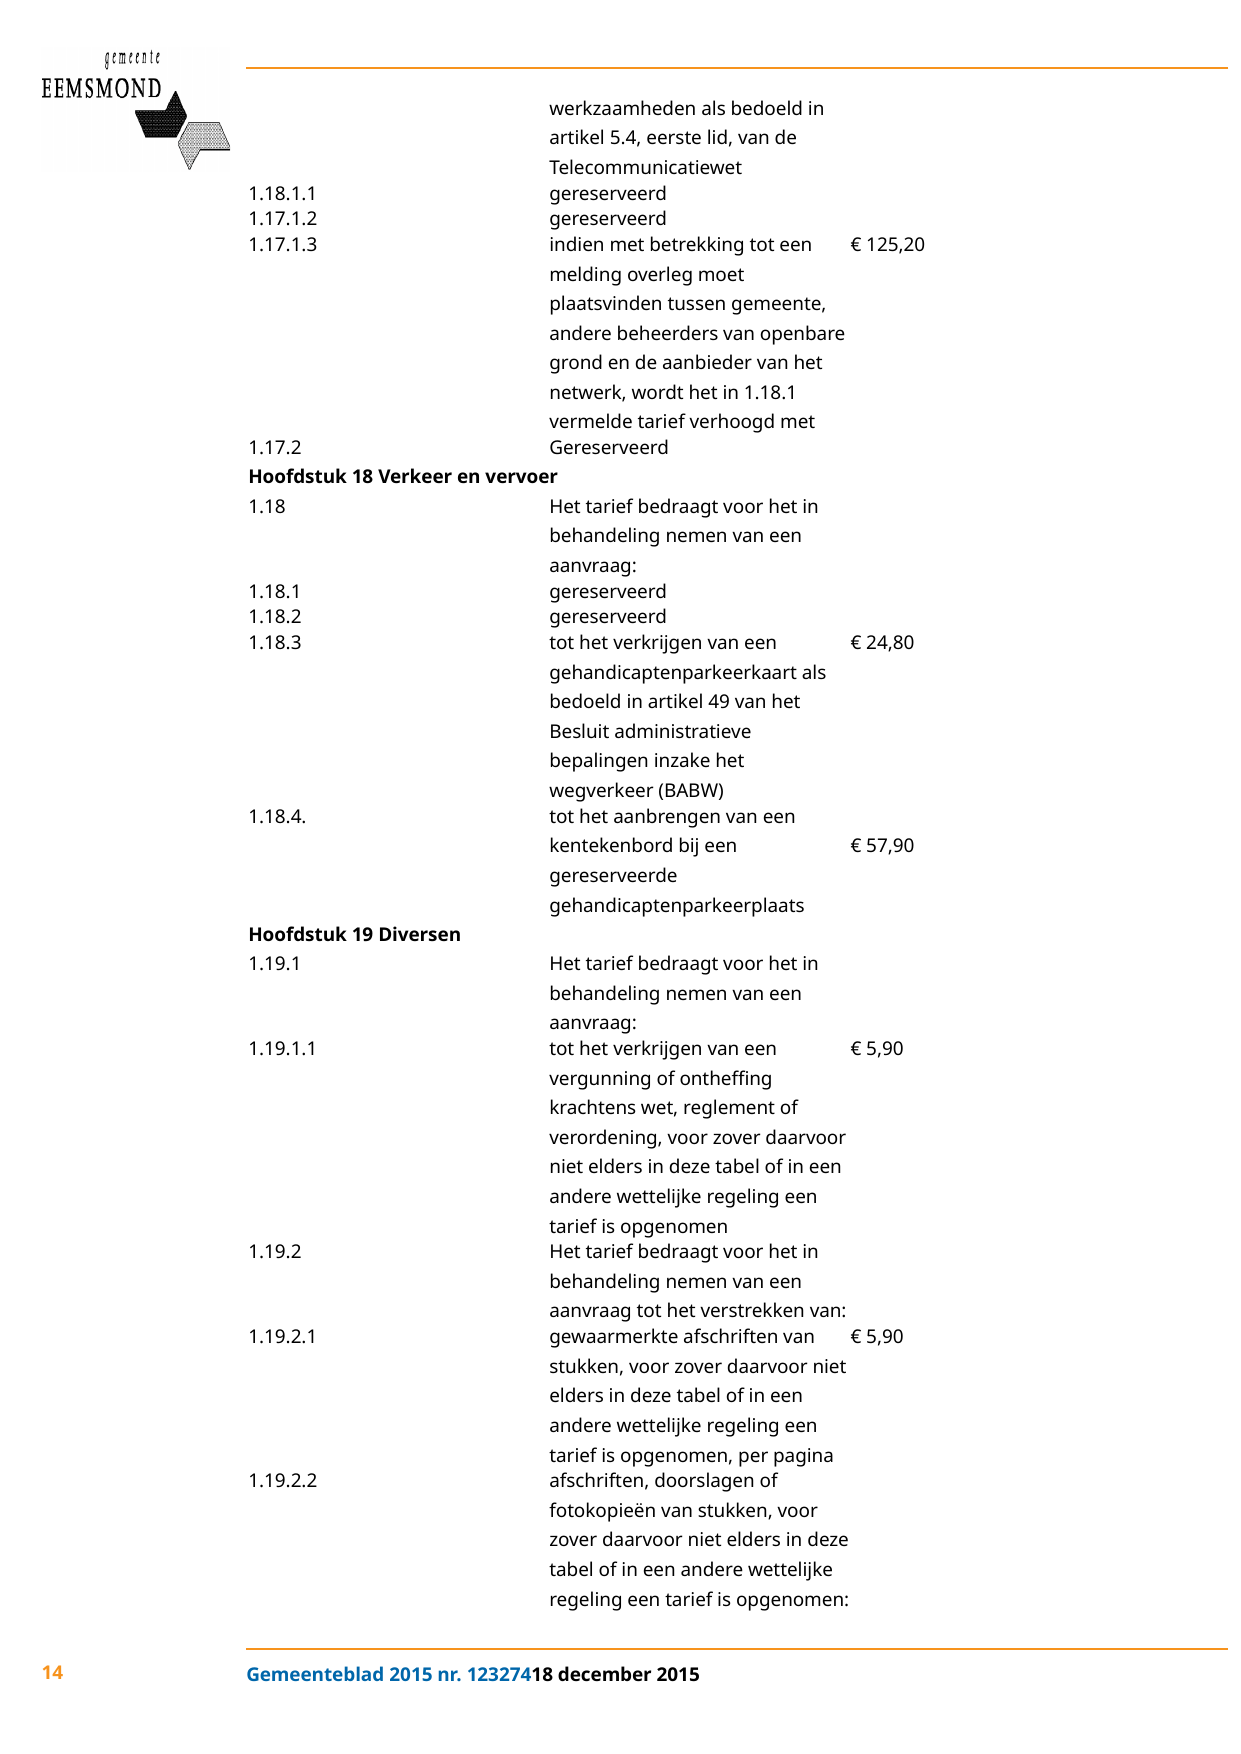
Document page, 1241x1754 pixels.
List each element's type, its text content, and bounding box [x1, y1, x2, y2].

table_cell 1.19.1.1 [248, 1035, 549, 1238]
table_cell afschriften, doorslagen of fotokopieën van stukken, voor zover daarvoor niet elders in deze tabel of in een andere wettelijke regeling een tarief is opgenomen: [549, 1468, 850, 1612]
table_cell 1.18.2 [248, 604, 549, 629]
text Hoofdstuk 18 Verkeer en vervoer [248, 463, 1152, 489]
table_header [850, 493, 1152, 578]
table_cell [850, 1239, 1152, 1323]
table_cell 1.19.2 [248, 1239, 549, 1323]
table_cell [850, 180, 1152, 205]
table_header [850, 95, 1152, 180]
table_header 1.19.1 [248, 950, 549, 1035]
table_cell [850, 604, 1152, 629]
table_cell € 57,90 [850, 803, 1152, 917]
picture [41, 47, 231, 172]
table_cell gereserveerd [549, 604, 850, 629]
table_header [248, 95, 549, 180]
table_cell [850, 205, 1152, 231]
table_cell tot het verkrijgen van een gehandicaptenparkeerkaart als bedoeld in artikel 49 van het Besluit administratieve bepalingen inzake het wegverkeer (BABW) [549, 629, 850, 803]
table_cell gereserveerd [549, 180, 850, 205]
table_cell [850, 434, 1152, 460]
table_header 1.18 [248, 493, 549, 578]
table_cell € 125,20 [850, 231, 1152, 434]
table_cell Gereserveerd [549, 434, 850, 460]
table_cell € 24,80 [850, 629, 1152, 803]
table_cell 1.18.3 [248, 629, 549, 803]
table_cell 1.17.1.2 [248, 205, 549, 231]
table_cell gewaarmerkte afschriften van stukken, voor zover daarvoor niet elders in deze tabel of in een andere wettelijke regeling een tarief is opgenomen, per pagina [549, 1324, 850, 1467]
table_cell tot het verkrijgen van een vergunning of ontheffing krachtens wet, reglement of verordening, voor zover daarvoor niet elders in deze tabel of in een andere wettelijke regeling een tarief is opgenomen [549, 1035, 850, 1238]
table_header [850, 950, 1152, 1035]
table_cell indien met betrekking tot een melding overleg moet plaatsvinden tussen gemeente, andere beheerders van openbare grond en de aanbieder van het netwerk, wordt het in 1.18.1 vermelde tarief verhoogd met [549, 231, 850, 434]
table_cell € 5,90 [850, 1035, 1152, 1238]
table_cell 1.19.2.1 [248, 1324, 549, 1467]
text Hoofdstuk 19 Diversen [248, 921, 1152, 946]
table_cell 1.18.1.1 [248, 180, 549, 205]
table_cell € 5,90 [850, 1324, 1152, 1467]
table_cell 1.17.2 [248, 434, 549, 460]
table_cell 1.17.1.3 [248, 231, 549, 434]
table_cell gereserveerd [549, 205, 850, 231]
table_cell Het tarief bedraagt voor het in behandeling nemen van een aanvraag tot het verstrekken van: [549, 1239, 850, 1323]
table_cell 1.18.1 [248, 578, 549, 604]
table_header Het tarief bedraagt voor het in behandeling nemen van een aanvraag: [549, 950, 850, 1035]
table_header Het tarief bedraagt voor het in behandeling nemen van een aanvraag: [549, 493, 850, 578]
table_cell 1.19.2.2 [248, 1468, 549, 1612]
table_cell [850, 1468, 1152, 1612]
table_cell 1.18.4. [248, 803, 549, 917]
table_cell gereserveerd [549, 578, 850, 604]
table_header werkzaamheden als bedoeld in artikel 5.4, eerste lid, van de Telecommunicatiewet [549, 95, 850, 180]
table_cell tot het aanbrengen van een kentekenbord bij een gereserveerde gehandicaptenparkeerplaats [549, 803, 850, 917]
table_cell [850, 578, 1152, 604]
